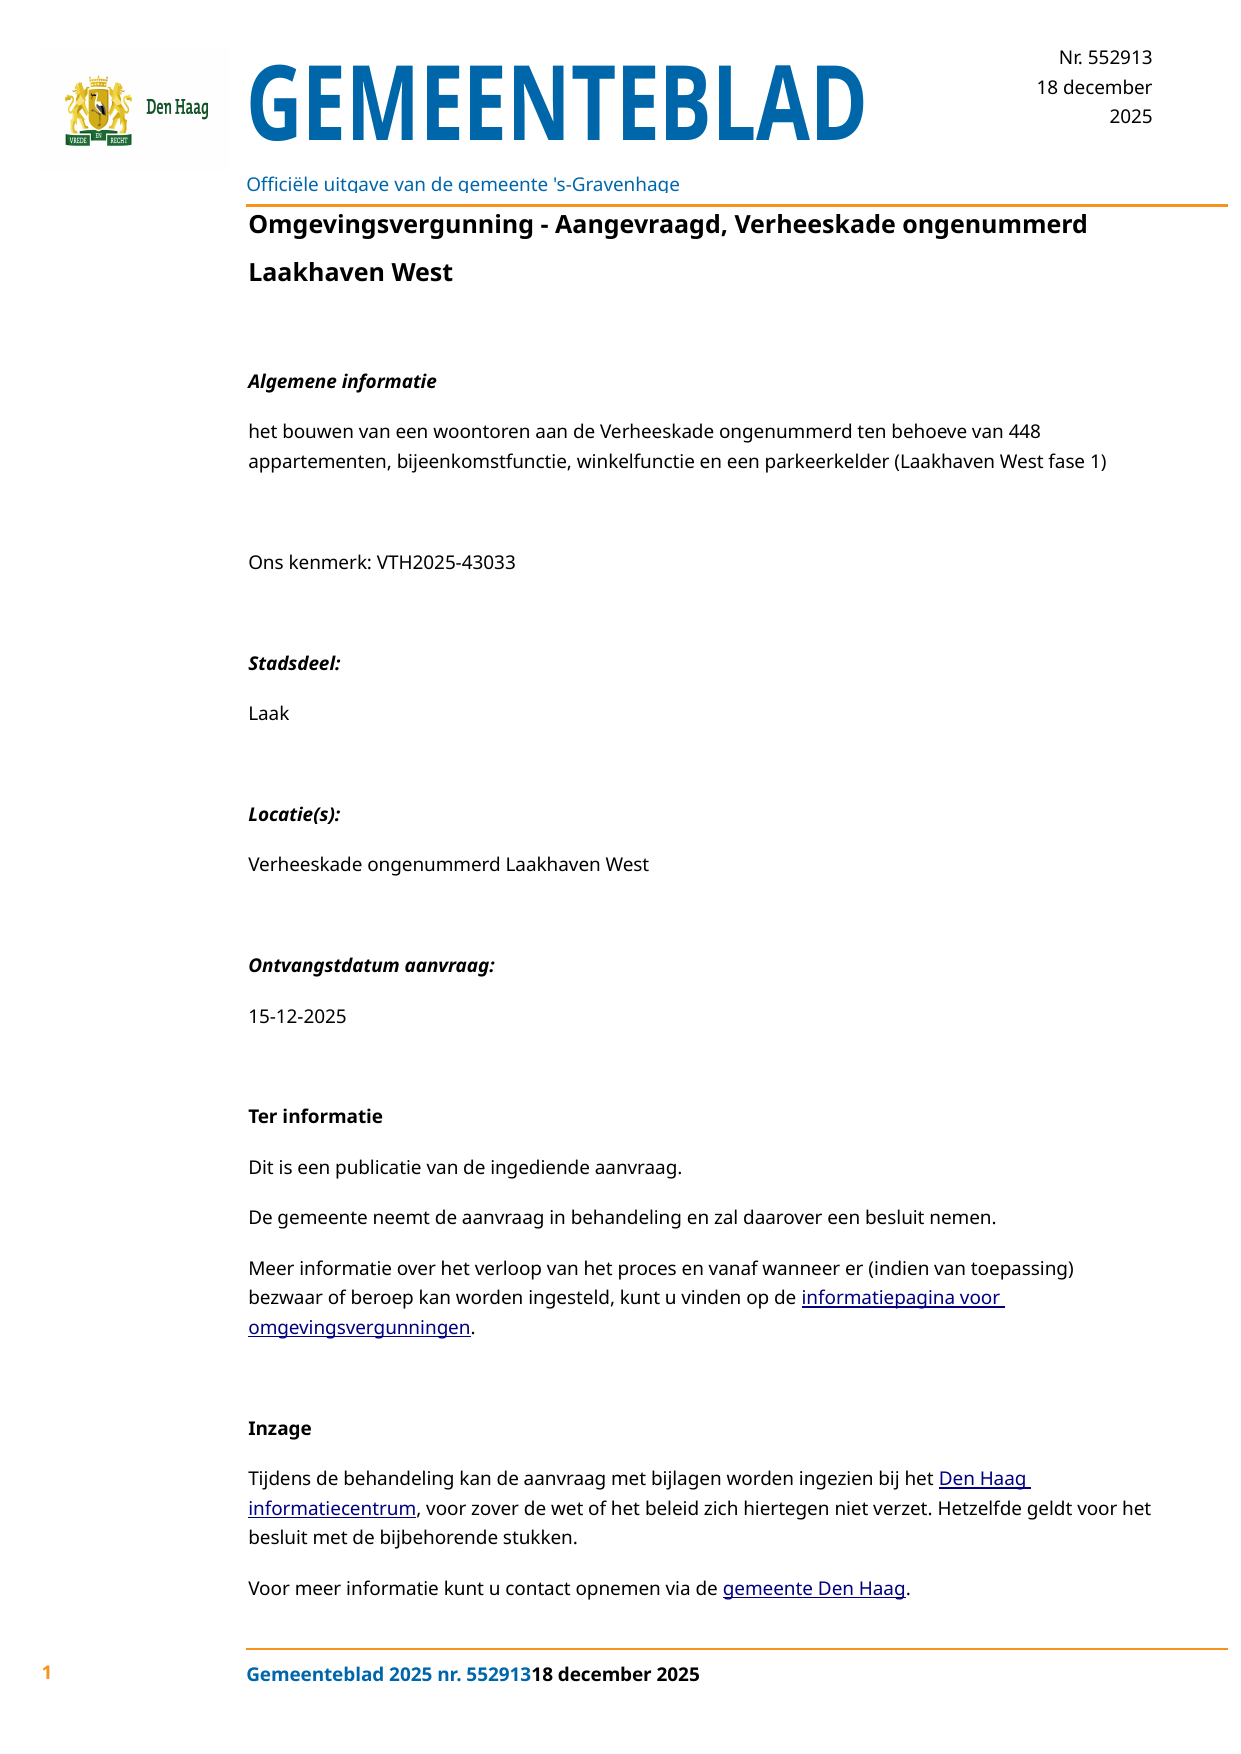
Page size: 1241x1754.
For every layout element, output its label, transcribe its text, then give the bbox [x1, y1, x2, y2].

text Ter informatie [248, 1104, 1152, 1129]
text Ontvangstdatum aanvraag: [248, 952, 1152, 978]
text Meer informatie over het verloop van het proces en vanaf wanneer er (indien van toepassing) bezwaar of beroep kan worden ingesteld, kunt u vinden op de informatiepagina voor omgevingsvergunningen. [248, 1255, 1152, 1340]
text het bouwen van een woontoren aan de Verheeskade ongenummerd ten behoeve van 448 appartementen, bijeenkomstfunctie, winkelfunctie en een parkeerkelder (Laakhaven West fase 1) [248, 419, 1152, 474]
text Inzage [248, 1415, 1152, 1441]
text Ons kenmerk: VTH2025-43033 [248, 549, 1152, 575]
text Verheeskade ongenummerd Laakhaven West [248, 852, 1152, 877]
text Tijdens de behandeling kan de aanvraag met bijlagen worden ingezien bij het Den Haag informatiecentrum, voor zover de wet of het beleid zich hiertegen niet verzet. Hetzelfde geldt voor het besluit met de bijbehorende stukken. [248, 1465, 1152, 1550]
text Stadsdeel: [248, 650, 1152, 676]
text Algemene informatie [248, 368, 1152, 394]
text De gemeente neemt de aanvraag in behandeling en zal daarover een besluit nemen. [248, 1204, 1152, 1230]
text Laak [248, 700, 1152, 726]
text Dit is een publicatie van de ingediende aanvraag. [248, 1154, 1152, 1180]
picture [41, 47, 231, 172]
text Omgevingsvergunning - Aangevraagd, Verheeskade ongenummerd Laakhaven West [248, 207, 1152, 288]
text Voor meer informatie kunt u contact opnemen via de gemeente Den Haag. [248, 1575, 1152, 1601]
text Locatie(s): [248, 801, 1152, 827]
text 15-12-2025 [248, 1003, 1152, 1029]
